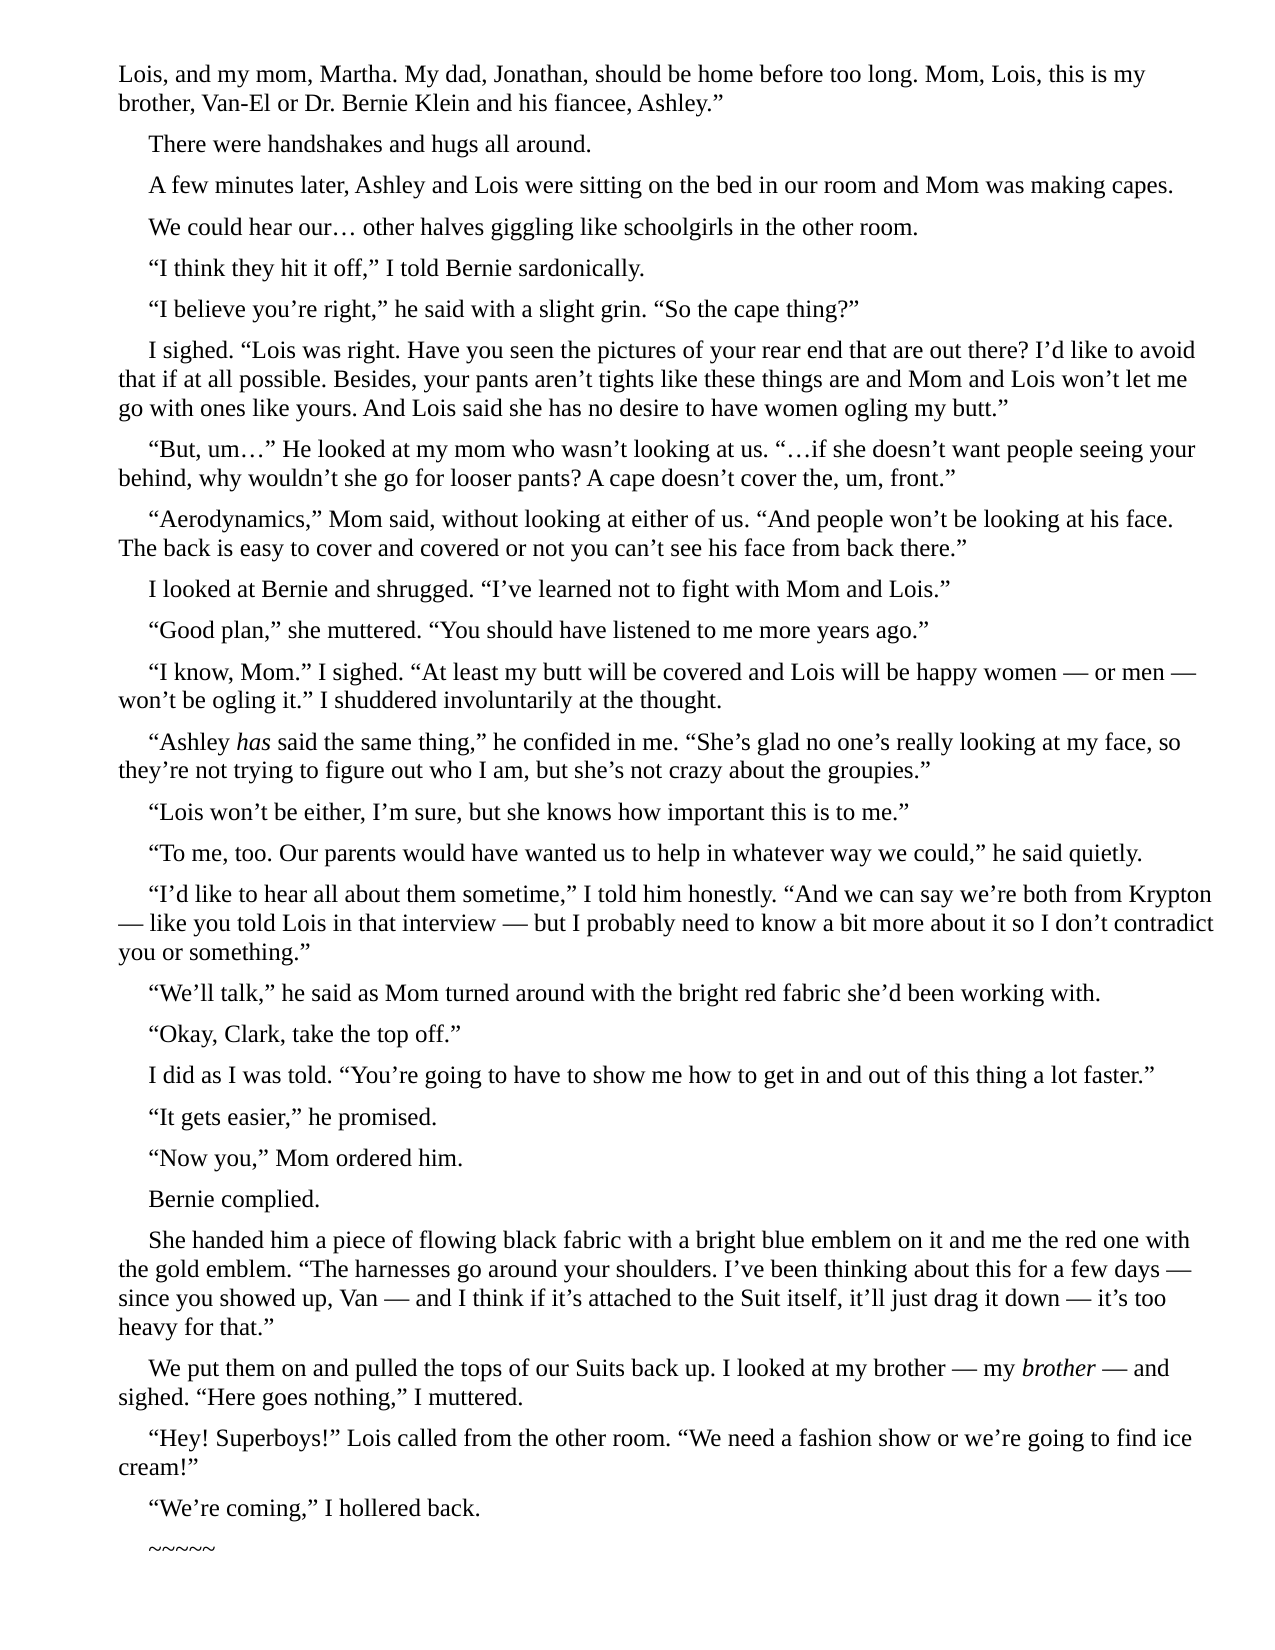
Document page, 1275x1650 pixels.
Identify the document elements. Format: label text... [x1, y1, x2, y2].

text There were handshakes and hugs all around. [118, 129, 1216, 158]
text “We’ll talk,” he said as Mom turned around with the bright red fabric she’d been working with. [118, 978, 1216, 1007]
text I did as I was told. “You’re going to have to show me how to get in and out of this thing a lot faster.” [118, 1060, 1216, 1089]
text “But, um…” He looked at my mom who wasn’t looking at us. “…if she doesn’t want people seeing your behind, why wouldn’t she go for looser pants? A cape doesn’t cover the, um, front.” [118, 434, 1216, 492]
text “I think they hit it off,” I told Bernie sardonically. [118, 253, 1216, 282]
text A few minutes later, Ashley and Lois were sitting on the bed in our room and Mom was making capes. [118, 170, 1216, 199]
text “Lois won’t be either, I’m sure, but she knows how important this is to me.” [118, 797, 1216, 825]
text “Good plan,” she muttered. “You should have listened to me more years ago.” [118, 615, 1216, 644]
text “It gets easier,” he promised. [118, 1102, 1216, 1130]
text “Aerodynamics,” Mom said, without looking at either of us. “And people won’t be looking at his face. The back is easy to cover and covered or not you can’t see his face from back there.” [118, 504, 1216, 562]
text I looked at Bernie and shrugged. “I’ve learned not to fight with Mom and Lois.” [118, 574, 1216, 603]
text “Okay, Clark, take the top off.” [118, 1019, 1216, 1048]
text “I’d like to hear all about them sometime,” I told him honestly. “And we can say we’re both from Krypton — like you told Lois in that interview — but I probably need to know a bit more about it so I don’t contradict you or something.” [118, 879, 1216, 965]
text “I believe you’re right,” he said with a slight grin. “So the cape thing?” [118, 294, 1216, 323]
text We put them on and pulled the tops of our Suits back up. I looked at my brother — my brother — and sighed. “Here goes nothing,” I muttered. [118, 1353, 1216, 1410]
text “I know, Mom.” I sighed. “At least my butt will be covered and Lois will be happy women — or men — won’t be ogling it.” I shuddered involuntarily at the thought. [118, 657, 1216, 714]
text ~~~~~ [118, 1534, 1216, 1563]
text We could hear our… other halves giggling like schoolgirls in the other room. [118, 212, 1216, 240]
text “We’re coming,” I hollered back. [118, 1493, 1216, 1522]
text Lois, and my mom, Martha. My dad, Jonathan, should be home before too long. Mom, Lois, this is my brother, Van-El or Dr. Bernie Klein and his fiancee, Ashley.” [118, 59, 1216, 117]
text “Ashley has said the same thing,” he confided in me. “She’s glad no one’s really looking at my face, so they’re not trying to figure out who I am, but she’s not crazy about the groupies.” [118, 727, 1216, 784]
text “Now you,” Mom ordered him. [118, 1143, 1216, 1172]
text I sighed. “Lois was right. Have you seen the pictures of your rear end that are out there? I’d like to avoid that if at all possible. Besides, your pants aren’t tights like these things are and Mom and Lois won’t let me go with ones like yours. And Lois said she has no desire to have women ogling my butt.” [118, 335, 1216, 422]
text “Hey! Superboys!” Lois called from the other room. “We need a fashion show or we’re going to find ice cream!” [118, 1423, 1216, 1480]
text Bernie complied. [118, 1184, 1216, 1213]
text She handed him a piece of flowing black fabric with a bright blue emblem on it and me the red one with the gold emblem. “The harnesses go around your shoulders. I’ve been thinking about this for a few days — since you showed up, Van — and I think if it’s attached to the Suit itself, it’ll just drag it down — it’s too heavy for that.” [118, 1225, 1216, 1340]
text “To me, too. Our parents would have wanted us to help in whatever way we could,” he said quietly. [118, 838, 1216, 867]
